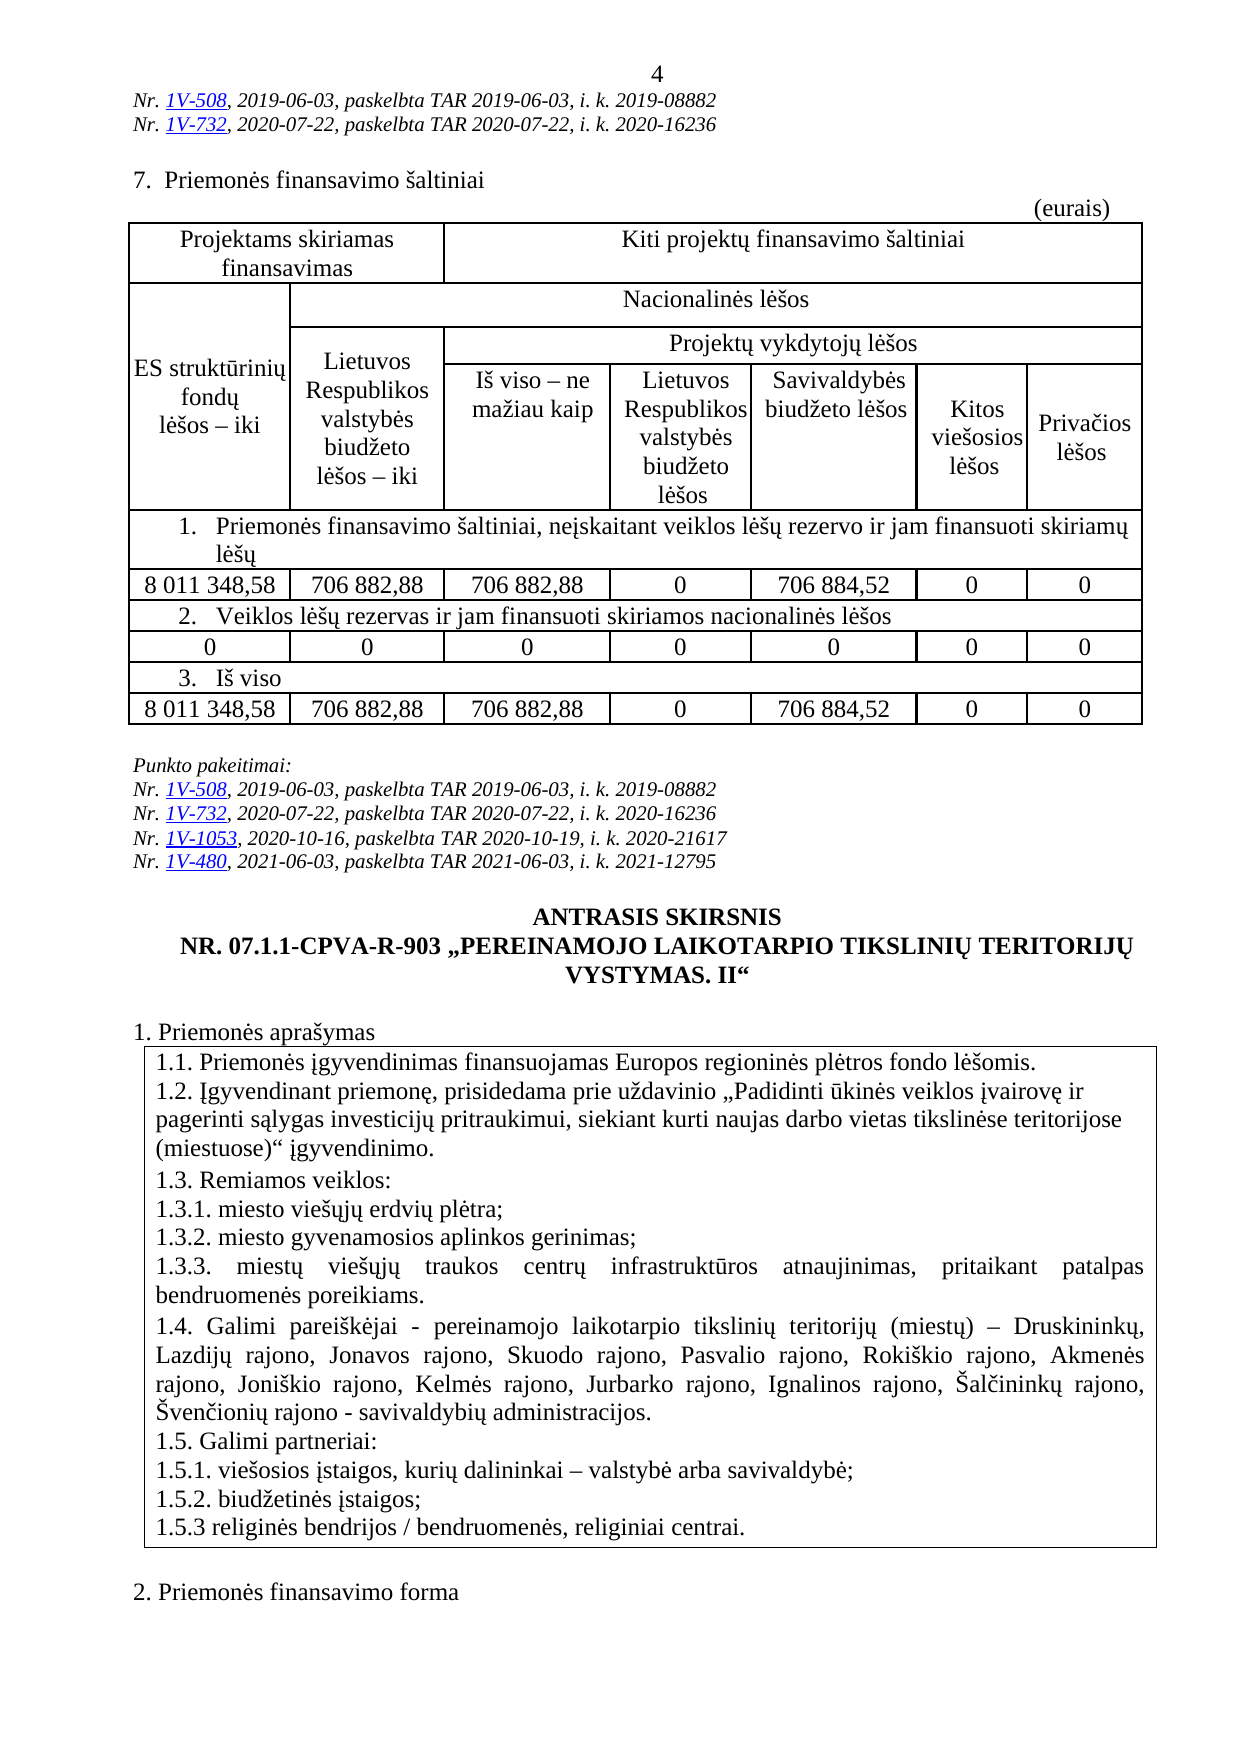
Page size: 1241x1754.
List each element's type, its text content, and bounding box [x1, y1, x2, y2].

table_cell 0 [1028, 570, 1141, 599]
table_cell 1. Priemonės finansavimo šaltiniai, neįskaitant veiklos lėšų rezervo ir jam finansuoti skiriamų lėšų [130, 511, 1141, 568]
text 1. Priemonės aprašymas [133, 1017, 1181, 1046]
table_cell Projektų vykdytojų lėšos [445, 328, 1141, 363]
table_header Projektams skiriamas finansavimas [130, 224, 443, 282]
table_cell 0 [611, 632, 750, 661]
table_cell 0 [130, 632, 289, 661]
table_cell 706 884,52 [752, 694, 915, 722]
text NR. 07.1.1-CPVA-R-903 „PEREINAMOJO LAIKOTARPIO TIKSLINIŲ TERITORIJŲ VYSTYMAS. II“ [133, 931, 1181, 988]
text Nr. 1V-732, 2020-07-22, paskelbta TAR 2020-07-22, i. k. 2020-16236 [133, 801, 1181, 825]
table_cell Nacionalinės lėšos [291, 284, 1141, 326]
table_cell 0 [918, 694, 1026, 722]
table_cell 706 884,52 [752, 570, 915, 599]
text antrasis SKIRSNIS [133, 902, 1181, 931]
text Nr. 1V-480, 2021-06-03, paskelbta TAR 2021-06-03, i. k. 2021-12795 [133, 849, 1181, 873]
table_cell 706 882,88 [445, 694, 609, 722]
table_cell 1.2. Įgyvendinant priemonę, prisidedama prie uždavinio „Padidinti ūkinės veiklos įvairovę ir pagerinti sąlygas investicijų pritraukimui, siekiant kurti naujas darbo vietas tikslinėse teritorijose (miestuose)“ įgyvendinimo. [145, 1076, 1156, 1165]
table_cell 0 [752, 632, 915, 661]
table_cell Privačios lėšos [1028, 365, 1141, 509]
table_cell 2. Veiklos lėšų rezervas ir jam finansuoti skiriamos nacionalinės lėšos [130, 601, 1141, 630]
table_cell 0 [918, 570, 1026, 599]
table_header Kiti projektų finansavimo šaltiniai [445, 224, 1141, 282]
table_cell 8 011 348,58 [130, 570, 289, 599]
text 2. Priemonės finansavimo forma [133, 1577, 1181, 1605]
table_cell Iš viso – ne mažiau kaip [445, 365, 609, 509]
table_cell Kitos viešosios lėšos [918, 365, 1026, 509]
table_cell 0 [445, 632, 609, 661]
table_cell ES struktūrinių fondų lėšos – iki [130, 284, 289, 509]
table_header 1.1. Priemonės įgyvendinimas finansuojamas Europos regioninės plėtros fondo lėšomis. [145, 1047, 1156, 1076]
table_cell 706 882,88 [445, 570, 609, 599]
text (eurais) [576, 193, 1181, 222]
table_cell 706 882,88 [291, 694, 443, 722]
table_cell Savivaldybės biudžeto lėšos [752, 365, 915, 509]
table_cell 1.3. Remiamos veiklos: 1.3.1. miesto viešųjų erdvių plėtra; 1.3.2. miesto gyvenamosios aplinkos gerinimas; 1.3.3. miestų viešųjų traukos centrų infrastruktūros atnaujinimas, pritaikant patalpas bendruomenės poreikiams. [145, 1165, 1156, 1311]
table_cell 3. Iš viso [130, 663, 1141, 692]
table_cell 1.4. Galimi pareiškėjai - pereinamojo laikotarpio tikslinių teritorijų (miestų) – Druskininkų, Lazdijų rajono, Jonavos rajono, Skuodo rajono, Pasvalio rajono, Rokiškio rajono, Akmenės rajono, Joniškio rajono, Kelmės rajono, Jurbarko rajono, Ignalinos rajono, Šalčininkų rajono, Švenčionių rajono - savivaldybių administracijos. 1.5. Galimi partneriai: 1.5.1. viešosios įstaigos, kurių dalininkai – valstybė arba savivaldybė; 1.5.2. biudžetinės įstaigos; 1.5.3 religinės bendrijos / bendruomenės, religiniai centrai. [145, 1311, 1156, 1547]
table_cell 0 [1028, 694, 1141, 722]
table_cell Lietuvos Respublikos valstybės biudžeto lėšos – iki [291, 328, 443, 509]
text Nr. 1V-732, 2020-07-22, paskelbta TAR 2020-07-22, i. k. 2020-16236 [133, 112, 1181, 136]
text Nr. 1V-1053, 2020-10-16, paskelbta TAR 2020-10-19, i. k. 2020-21617 [133, 825, 1181, 849]
text Nr. 1V-508, 2019-06-03, paskelbta TAR 2019-06-03, i. k. 2019-08882 [133, 88, 1181, 112]
table_cell 0 [1028, 632, 1141, 661]
table_cell 0 [918, 632, 1026, 661]
table_cell 706 882,88 [291, 570, 443, 599]
table_cell 8 011 348,58 [130, 694, 289, 722]
text 7. Priemonės finansavimo šaltiniai [133, 165, 1181, 193]
table_cell 0 [611, 694, 750, 722]
table_cell 0 [291, 632, 443, 661]
table_cell 0 [611, 570, 750, 599]
table_cell Lietuvos Respublikos valstybės biudžeto lėšos [611, 365, 750, 509]
text Punkto pakeitimai: [133, 753, 1181, 777]
text Nr. 1V-508, 2019-06-03, paskelbta TAR 2019-06-03, i. k. 2019-08882 [133, 777, 1181, 801]
